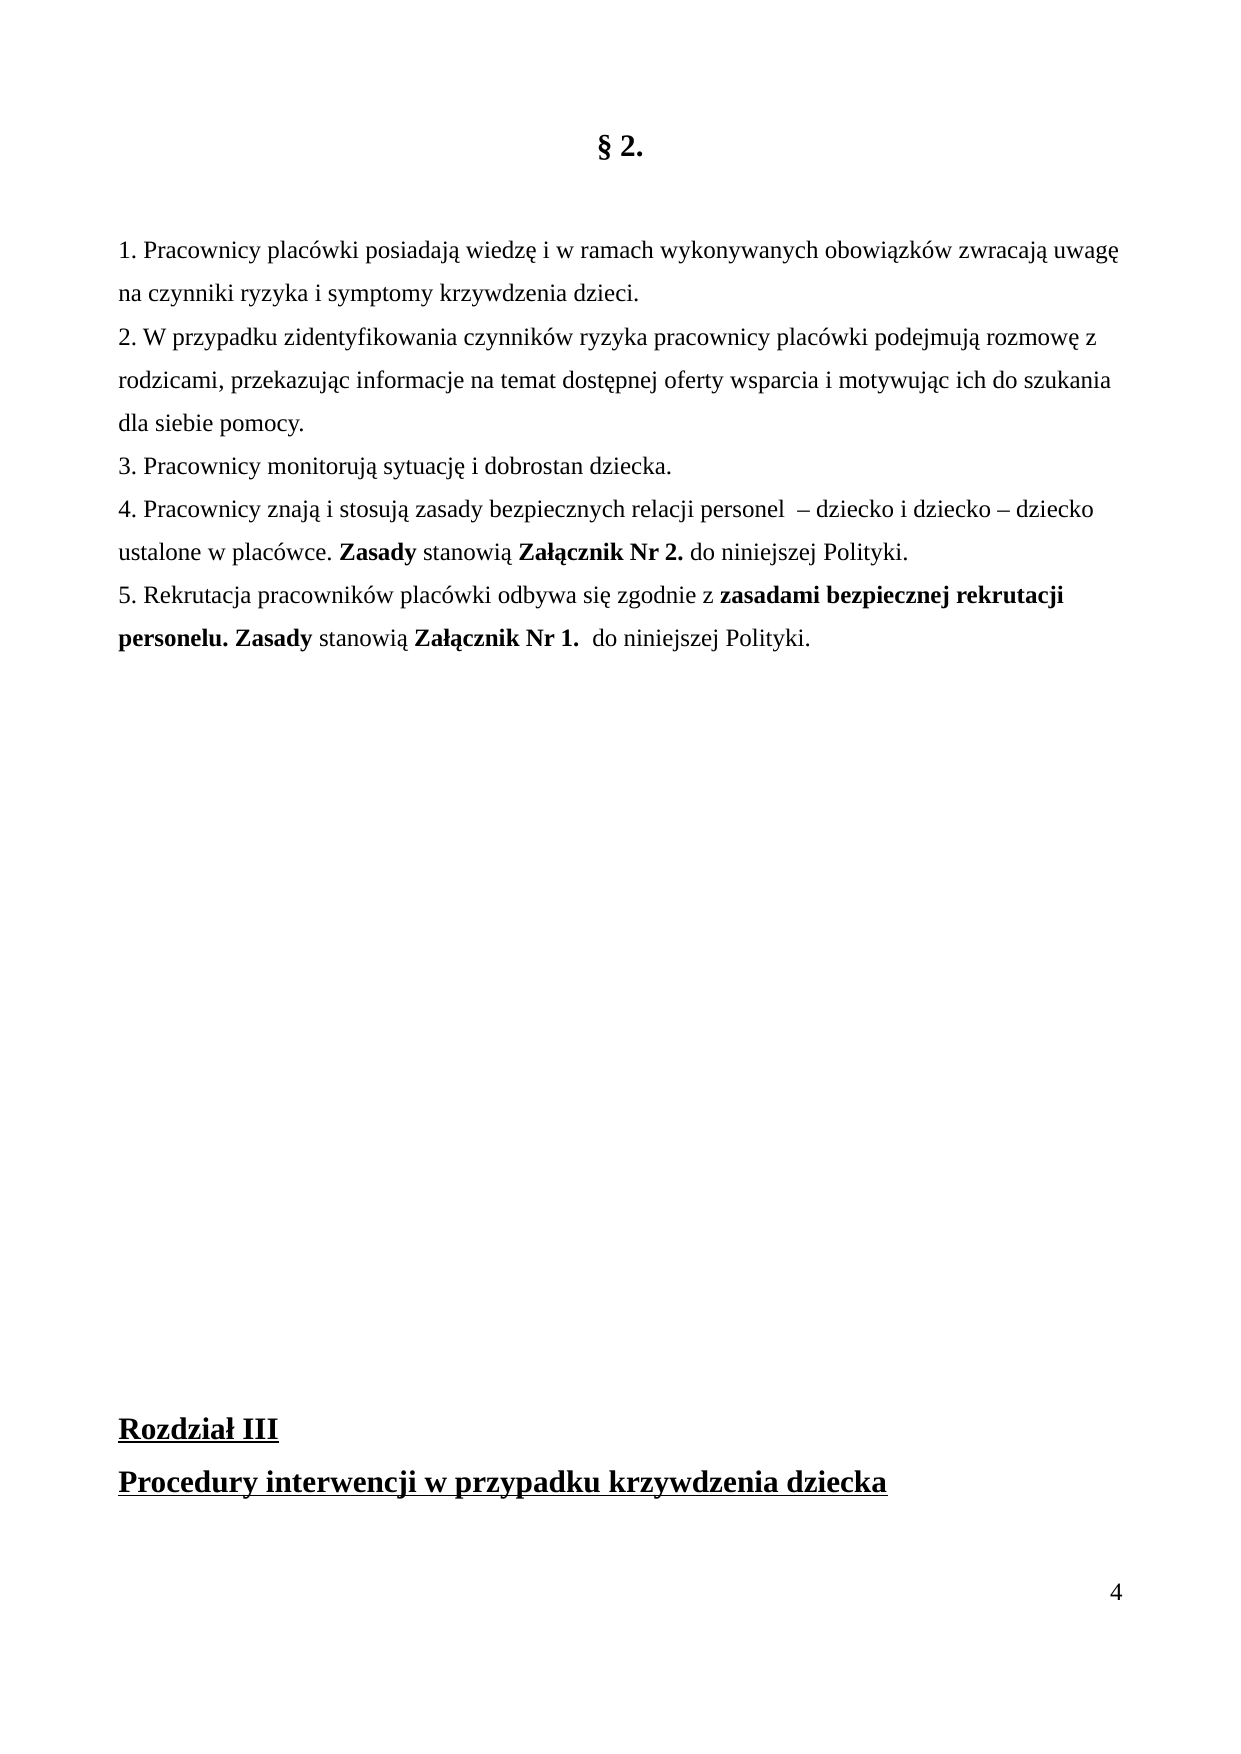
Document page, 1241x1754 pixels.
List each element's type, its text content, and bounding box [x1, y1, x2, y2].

text Procedury interwencji w przypadku krzywdzenia dziecka [118, 1464, 1122, 1500]
text § 2. [118, 128, 1122, 164]
text Rozdział III [118, 1410, 1122, 1446]
text 3. Pracownicy monitorują sytuację i dobrostan dziecka. [118, 451, 1122, 480]
text 4. Pracownicy znają i stosują zasady bezpiecznych relacji personel – dziecko i dziecko – dziecko ustalone w placówce. Zasady stanowią Załącznik Nr 2. do niniejszej Polityki. [118, 494, 1122, 566]
text 1. Pracownicy placówki posiadają wiedzę i w ramach wykonywanych obowiązków zwracają uwagę na czynniki ryzyka i symptomy krzywdzenia dzieci. [118, 235, 1122, 307]
text 5. Rekrutacja pracowników placówki odbywa się zgodnie z zasadami bezpiecznej rekrutacji personelu. Zasady stanowią Załącznik Nr 1. do niniejszej Polityki. [118, 580, 1122, 652]
text 2. W przypadku zidentyfikowania czynników ryzyka pracownicy placówki podejmują rozmowę z rodzicami, przekazując informacje na temat dostępnej oferty wsparcia i motywując ich do szukania dla siebie pomocy. [118, 322, 1122, 437]
